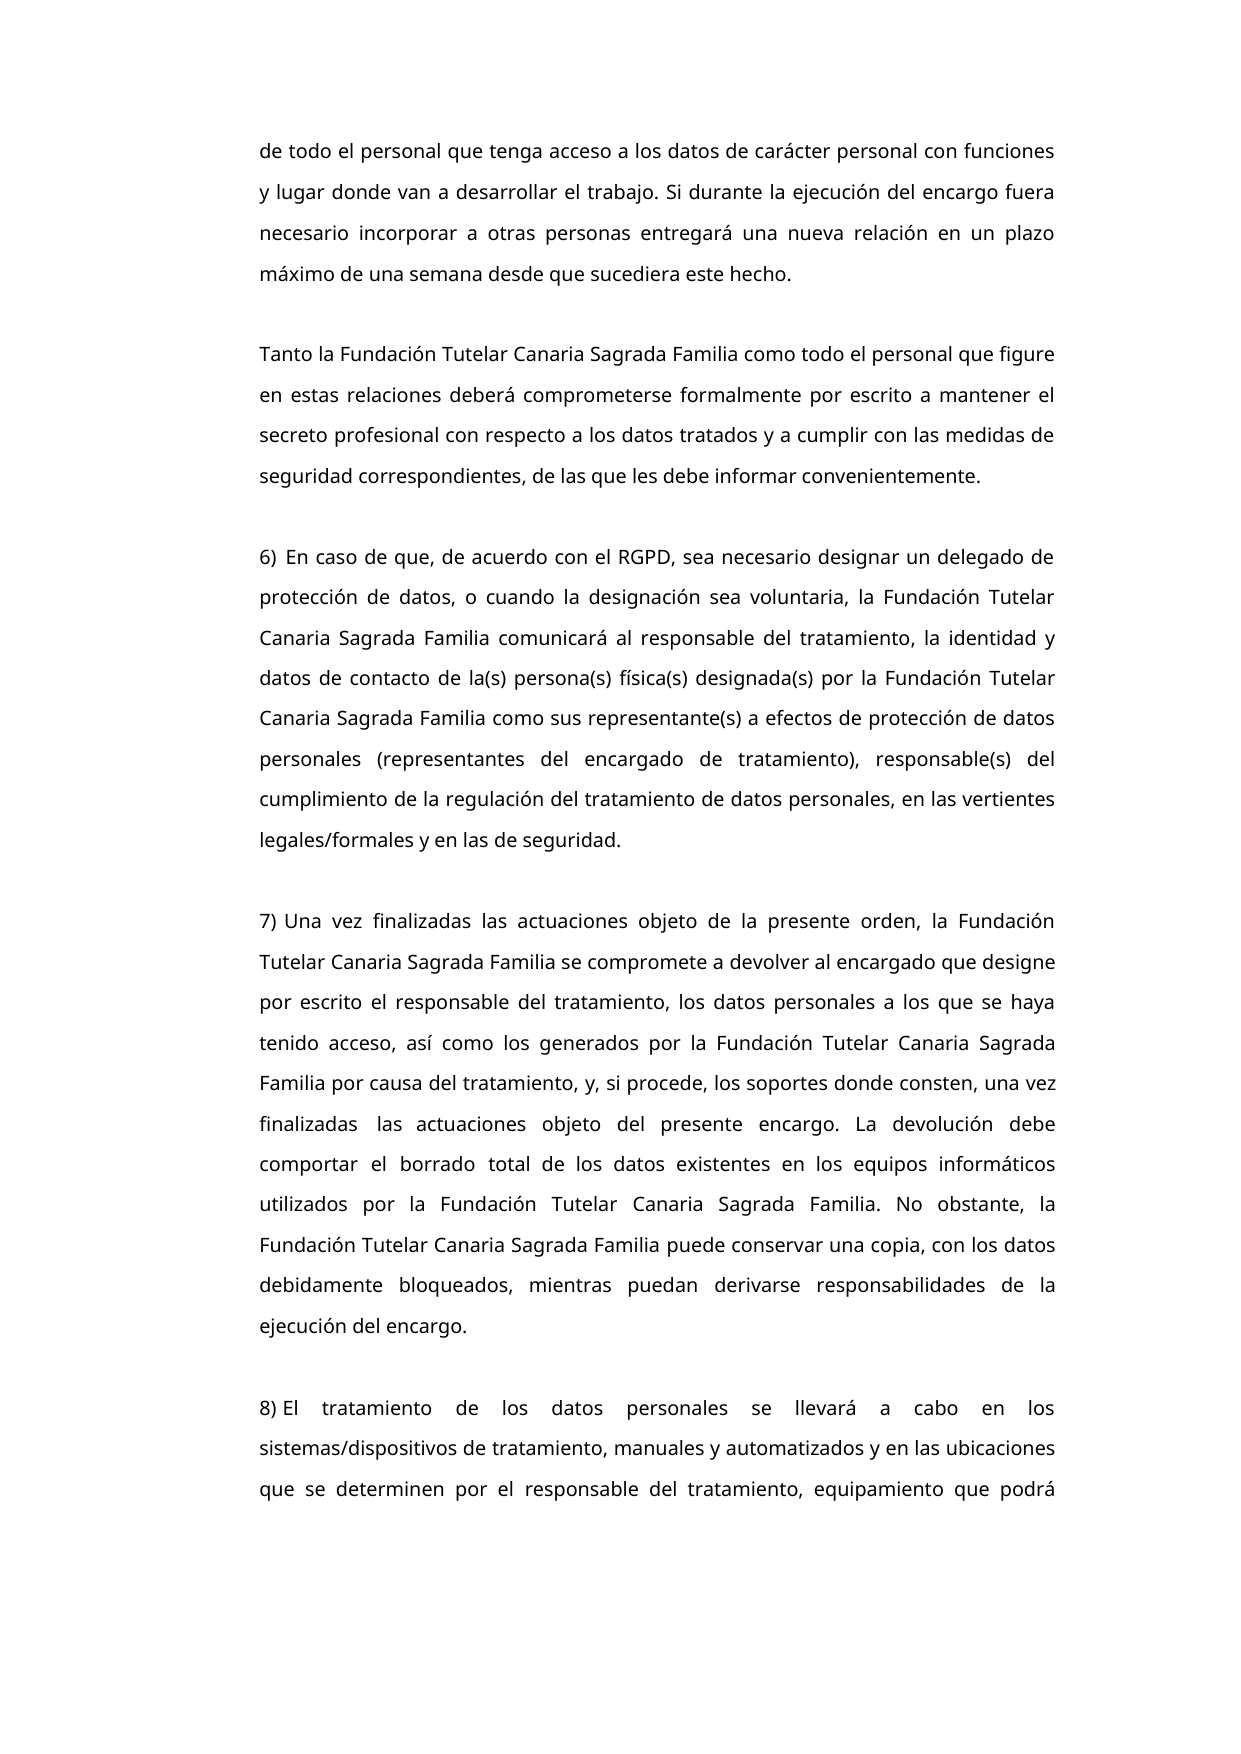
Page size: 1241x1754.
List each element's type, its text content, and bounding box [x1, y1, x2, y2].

list Una vez finalizadas las actuaciones objeto de la presente orden, la Fundación Tutelar Canaria Sagrada Familia se compromete a devolver al encargado que designe por escrito el responsable del tratamiento, los datos personales a los que se haya tenido acceso, así como los generados por la Fundación Tutelar Canaria Sagrada Familia por causa del tratamiento, y, si procede, los soportes donde consten, una vez finalizadas las actuaciones objeto del presente encargo. La devolución debe comportar el borrado total de los datos existentes en los equipos informáticos utilizados por la Fundación Tutelar Canaria Sagrada Familia. No obstante, la Fundación Tutelar Canaria Sagrada Familia puede conservar una copia, con los datos debidamente bloqueados, mientras puedan derivarse responsabilidades de la ejecución del encargo. [259, 908, 1056, 1339]
text de todo el personal que tenga acceso a los datos de carácter personal con funciones y lugar donde van a desarrollar el trabajo. Si durante la ejecución del encargo fuera necesario incorporar a otras personas entregará una nueva relación en un plazo máximo de una semana desde que sucediera este hecho. [259, 138, 1056, 287]
list El tratamiento de los datos personales se llevará a cabo en los sistemas/dispositivos de tratamiento, manuales y automatizados y en las ubicaciones que se determinen por el responsable del tratamiento, equipamiento que podrá [259, 1394, 1056, 1502]
text Tanto la Fundación Tutelar Canaria Sagrada Familia como todo el personal que figure en estas relaciones deberá comprometerse formalmente por escrito a mantener el secreto profesional con respecto a los datos tratados y a cumplir con las medidas de seguridad correspondientes, de las que les debe informar convenientemente. [259, 341, 1056, 489]
list En caso de que, de acuerdo con el RGPD, sea necesario designar un delegado de protección de datos, o cuando la designación sea voluntaria, la Fundación Tutelar Canaria Sagrada Familia comunicará al responsable del tratamiento, la identidad y datos de contacto de la(s) persona(s) física(s) designada(s) por la Fundación Tutelar Canaria Sagrada Familia como sus representante(s) a efectos de protección de datos personales (representantes del encargado de tratamiento), responsable(s) del cumplimiento de la regulación del tratamiento de datos personales, en las vertientes legales/formales y en las de seguridad. [259, 543, 1056, 853]
